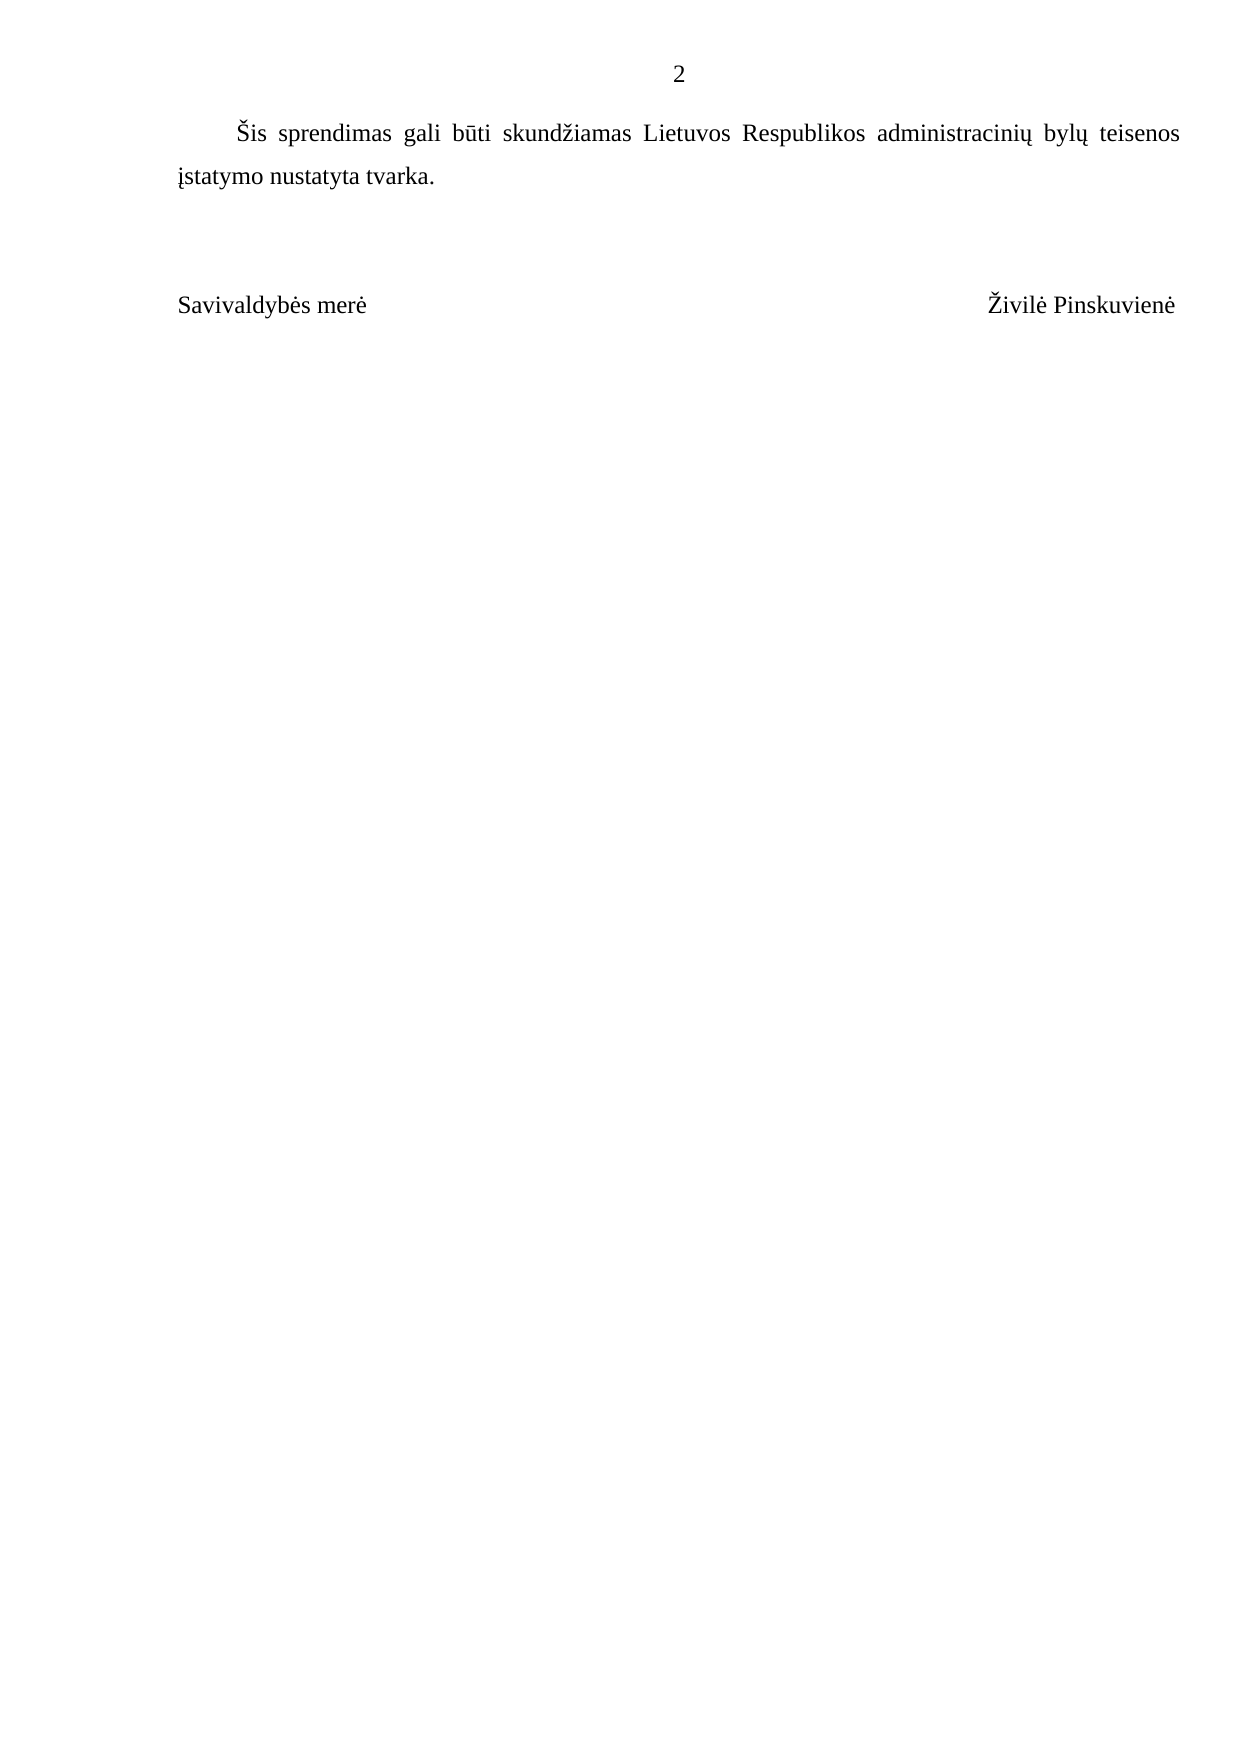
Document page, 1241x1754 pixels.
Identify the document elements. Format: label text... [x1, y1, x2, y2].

text Savivaldybės merė Živilė Pinskuvienė [177, 291, 1181, 319]
text Šis sprendimas gali būti skundžiamas Lietuvos Respublikos administracinių bylų teisenos įstatymo nustatyta tvarka. [177, 118, 1181, 190]
